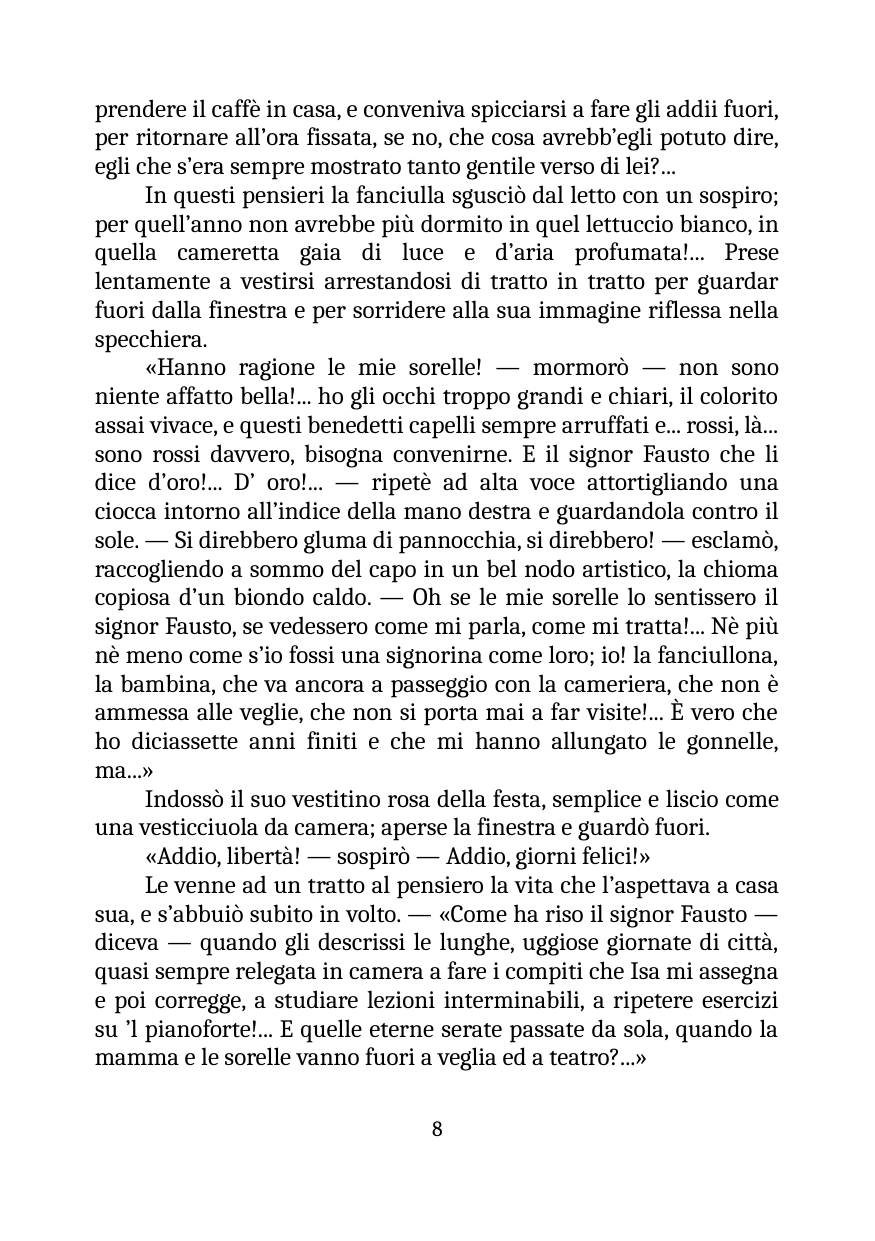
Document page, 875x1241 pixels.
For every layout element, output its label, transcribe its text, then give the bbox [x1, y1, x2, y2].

text prendere il caffè in casa, e conveniva spicciarsi a fare gli addii fuori, per ritornare all’ora fissata, se no, che cosa avrebb’egli potuto dire, egli che s’era sempre mostrato tanto gentile verso di lei?... [94, 94, 779, 181]
text «Addio, libertà! — sospirò — Addio, giorni felici!» [94, 842, 779, 871]
text Indossò il suo vestitino rosa della festa, semplice e liscio come una vesticciuola da camera; aperse la finestra e guardò fuori. [94, 784, 779, 842]
text In questi pensieri la fanciulla sgusciò dal letto con un sospiro; per quell’anno non avrebbe più dormito in quel lettuccio bianco, in quella cameretta gaia di luce e d’aria profumata!... Prese lentamente a vestirsi arrestandosi di tratto in tratto per guardar fuori dalla finestra e per sorridere alla sua immagine riflessa nella specchiera. [94, 181, 779, 353]
text Le venne ad un tratto al pensiero la vita che l’aspettava a casa sua, e s’abbuiò subito in volto. — «Come ha riso il signor Fausto — diceva — quando gli descrissi le lunghe, uggiose giornate di città, quasi sempre relegata in camera a fare i compiti che Isa mi assegna e poi corregge, a studiare lezioni interminabili, a ripetere esercizi su ’l pianoforte!... E quelle eterne serate passate da sola, quando la mamma e le sorelle vanno fuori a veglia ed a teatro?...» [94, 871, 779, 1072]
text «Hanno ragione le mie sorelle! — mormorò — non sono niente affatto bella!... ho gli occhi troppo grandi e chiari, il colorito assai vivace, e questi benedetti capelli sempre arruffati e... rossi, là... sono rossi davvero, bisogna convenirne. E il signor Fausto che li dice d’oro!... D’ oro!... — ripetè ad alta voce attortigliando una ciocca intorno all’indice della mano destra e guardandola contro il sole. — Si direbbero gluma di pannocchia, si direbbero! — esclamò, raccogliendo a sommo del capo in un bel nodo artistico, la chioma copiosa d’un biondo caldo. — Oh se le mie sorelle lo sentissero il signor Fausto, se vedessero come mi parla, come mi tratta!... Nè più nè meno come s’io fossi una signorina come loro; io! la fanciullona, la bambina, che va ancora a passeggio con la cameriera, che non è ammessa alle veglie, che non si porta mai a far visite!... È vero che ho diciassette anni finiti e che mi hanno allungato le gonnelle, ma...» [94, 353, 779, 784]
